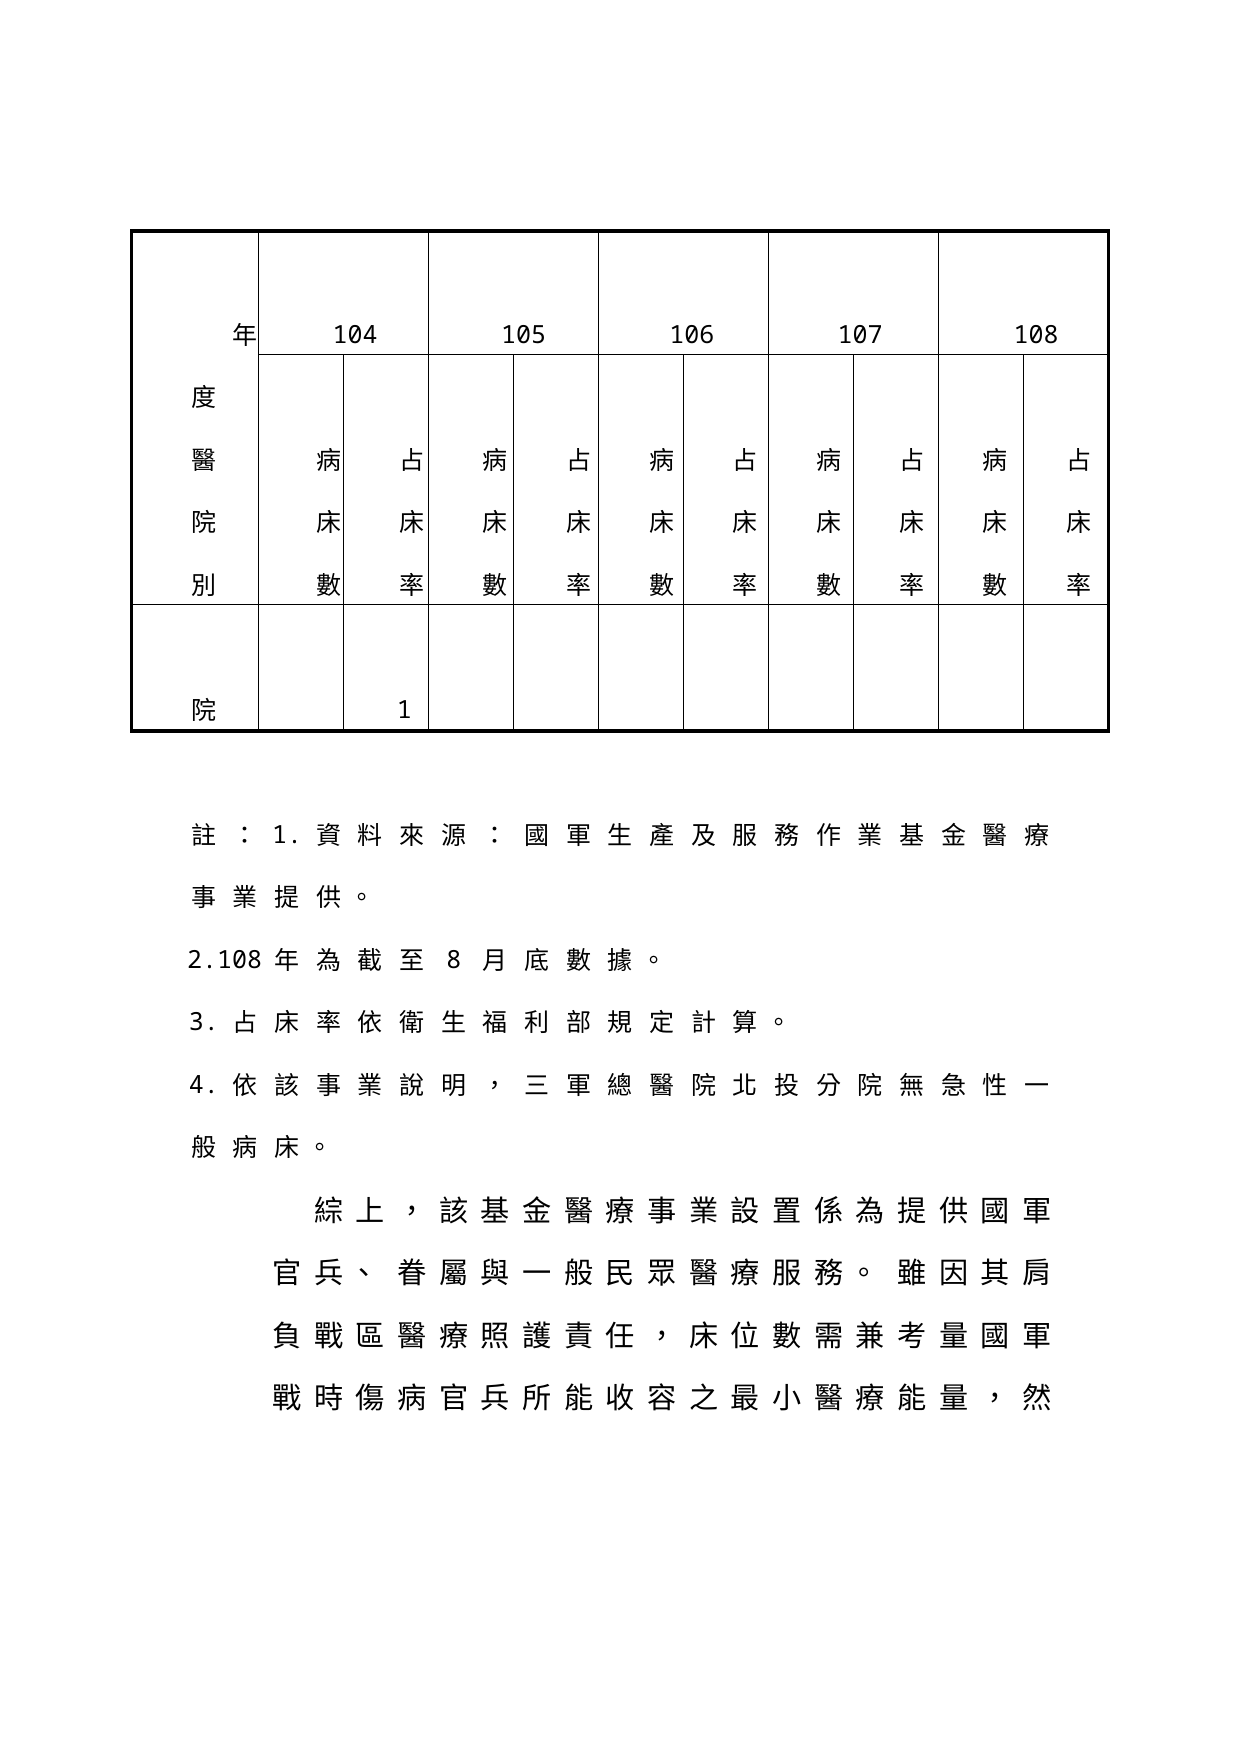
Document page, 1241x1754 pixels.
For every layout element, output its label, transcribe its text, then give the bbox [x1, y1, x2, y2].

table_cell 病床數 [769, 355, 853, 604]
table_cell [1024, 605, 1107, 729]
table_cell 病床數 [939, 355, 1023, 604]
text 註：1.資料來源：國軍生產及服務作業基金醫療事業提供。 [138, 792, 1058, 917]
text 4.依該事業說明，三軍總醫院北投分院無急性一般病床。 [176, 1042, 1058, 1167]
table_cell [599, 605, 683, 729]
table_cell [769, 605, 853, 729]
table_cell 占床率 [854, 355, 938, 604]
table_cell 病床數 [259, 355, 343, 604]
table_cell [684, 605, 768, 729]
table_cell 占床率 [514, 355, 598, 604]
table_header 108 [939, 233, 1107, 354]
table_cell [429, 605, 513, 729]
table_cell 病床數 [599, 355, 683, 604]
table_cell [259, 605, 343, 729]
table_header 107 [769, 233, 938, 354]
table_cell [514, 605, 598, 729]
table_header 年度 醫院別 [133, 233, 258, 604]
table_cell 1 [344, 605, 428, 729]
table_cell 病床數 [429, 355, 513, 604]
text 3.占床率依衛生福利部規定計算。 [176, 979, 1058, 1042]
table_cell [854, 605, 938, 729]
table_cell [939, 605, 1023, 729]
table_header 104 [259, 233, 428, 354]
table_header 106 [599, 233, 768, 354]
table_cell 占床率 [684, 355, 768, 604]
table_cell 占床率 [344, 355, 428, 604]
text 綜上，該基金醫療事業設置係為提供國軍官兵、眷屬與一般民眾醫療服務。雖因其肩負戰區醫療照護責任，床位數需兼考量國軍戰時傷病官兵所能收容之最小醫療能量，然 [242, 1167, 1058, 1417]
text 2.108年為截至8月底數據。 [183, 917, 1058, 979]
table_cell 院 [133, 605, 258, 729]
table_header 105 [429, 233, 598, 354]
table_cell 占床率 [1024, 355, 1107, 604]
